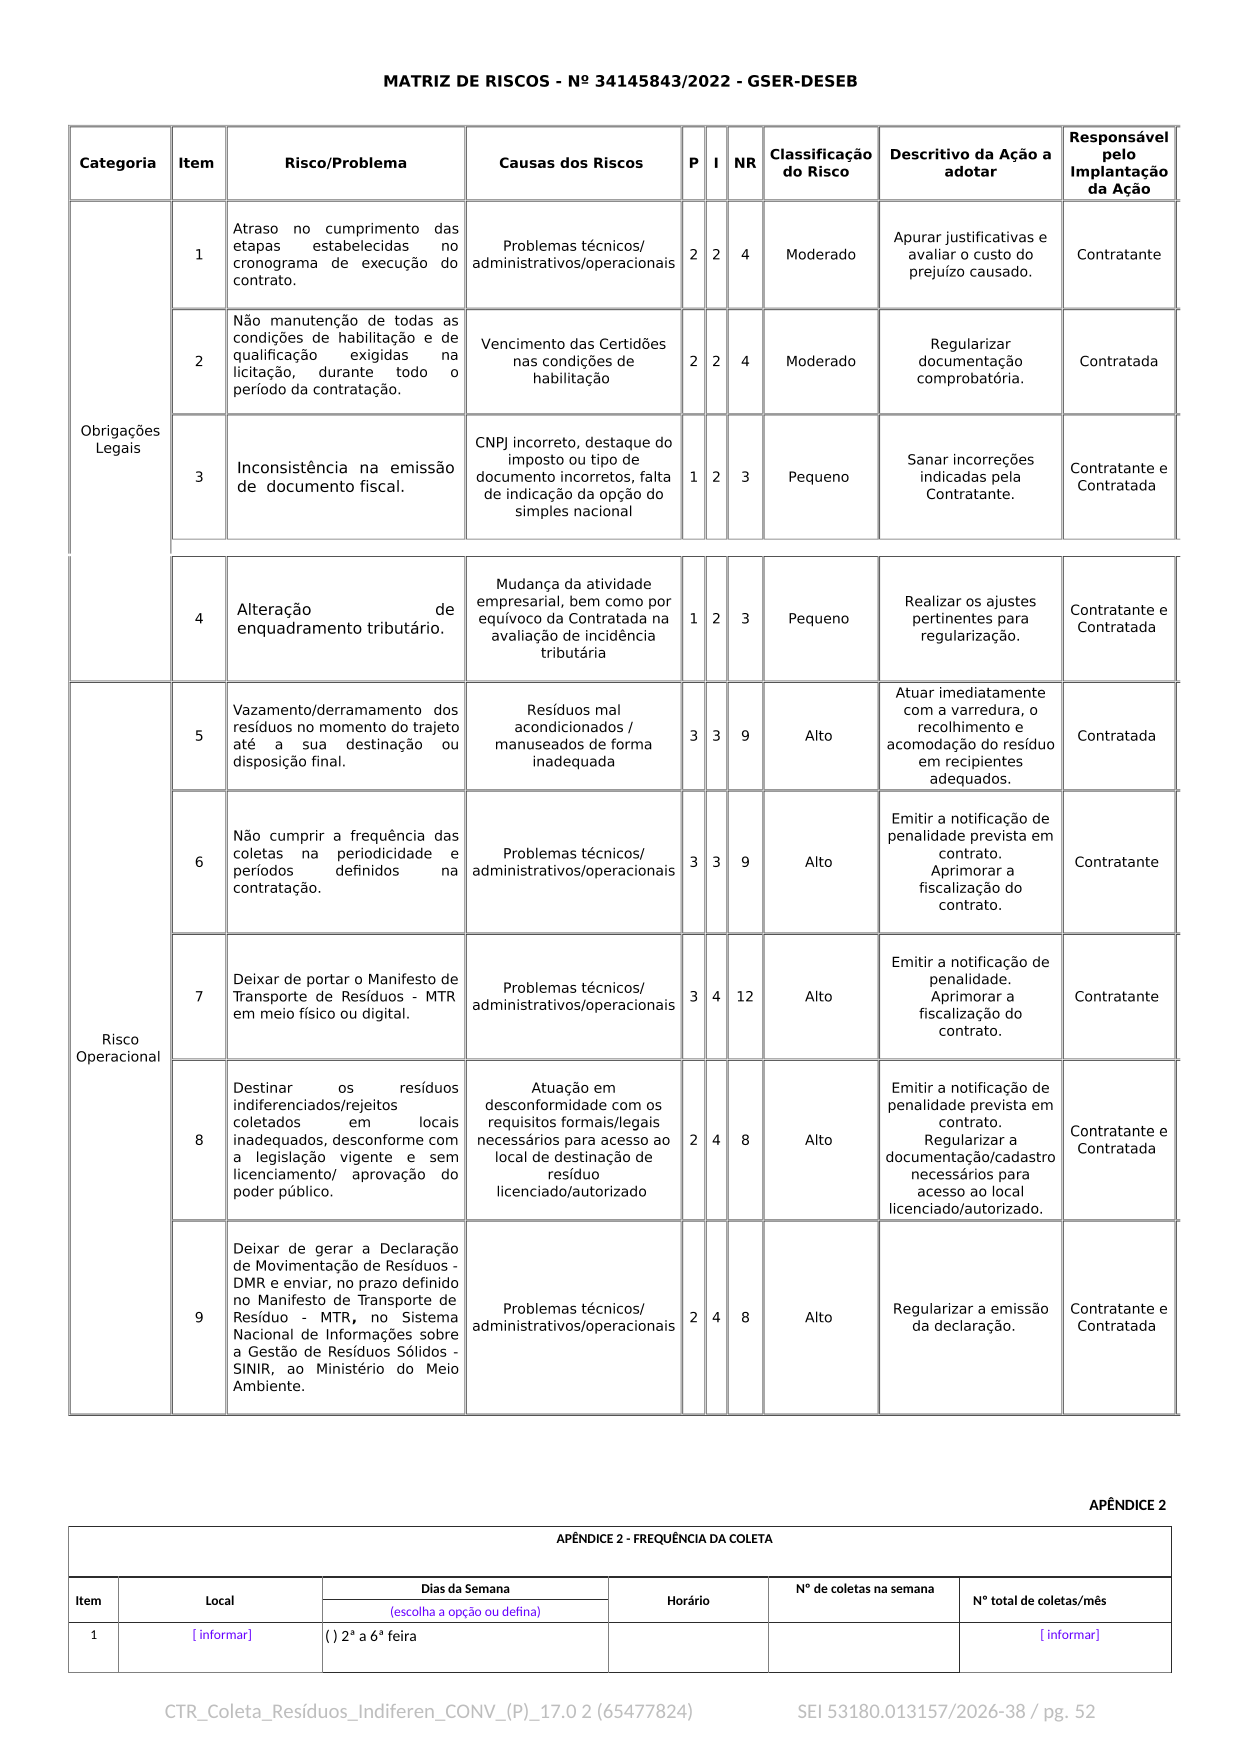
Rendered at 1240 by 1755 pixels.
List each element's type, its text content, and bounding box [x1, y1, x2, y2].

table_cell [769, 1623, 959, 1672]
table_header [118, 1527, 322, 1576]
table_header [69, 1527, 118, 1576]
table_cell Horário [609, 1578, 768, 1622]
table_cell 1 [69, 1623, 118, 1672]
table_header APÊNDICE 2 - FREQUÊNCIA DA COLETA [322, 1527, 768, 1576]
table_cell Local [119, 1578, 322, 1622]
table_header [960, 1527, 1171, 1576]
table_header [768, 1527, 959, 1576]
table_cell Item [69, 1578, 118, 1622]
text APÊNDICE 2 [69, 1496, 1166, 1515]
table_cell Nº de coletas na semana [769, 1578, 959, 1622]
table_cell ( ) 2ª a 6ª feira [323, 1623, 608, 1672]
table_cell [ informar] [960, 1623, 1171, 1672]
table_cell Nº total de coletas/mês [960, 1578, 1171, 1622]
table_cell Dias da Semana [323, 1578, 608, 1599]
table_cell [609, 1623, 768, 1672]
table_cell [ informar] [119, 1623, 322, 1672]
table_cell (escolha a opção ou defina) [323, 1600, 608, 1622]
